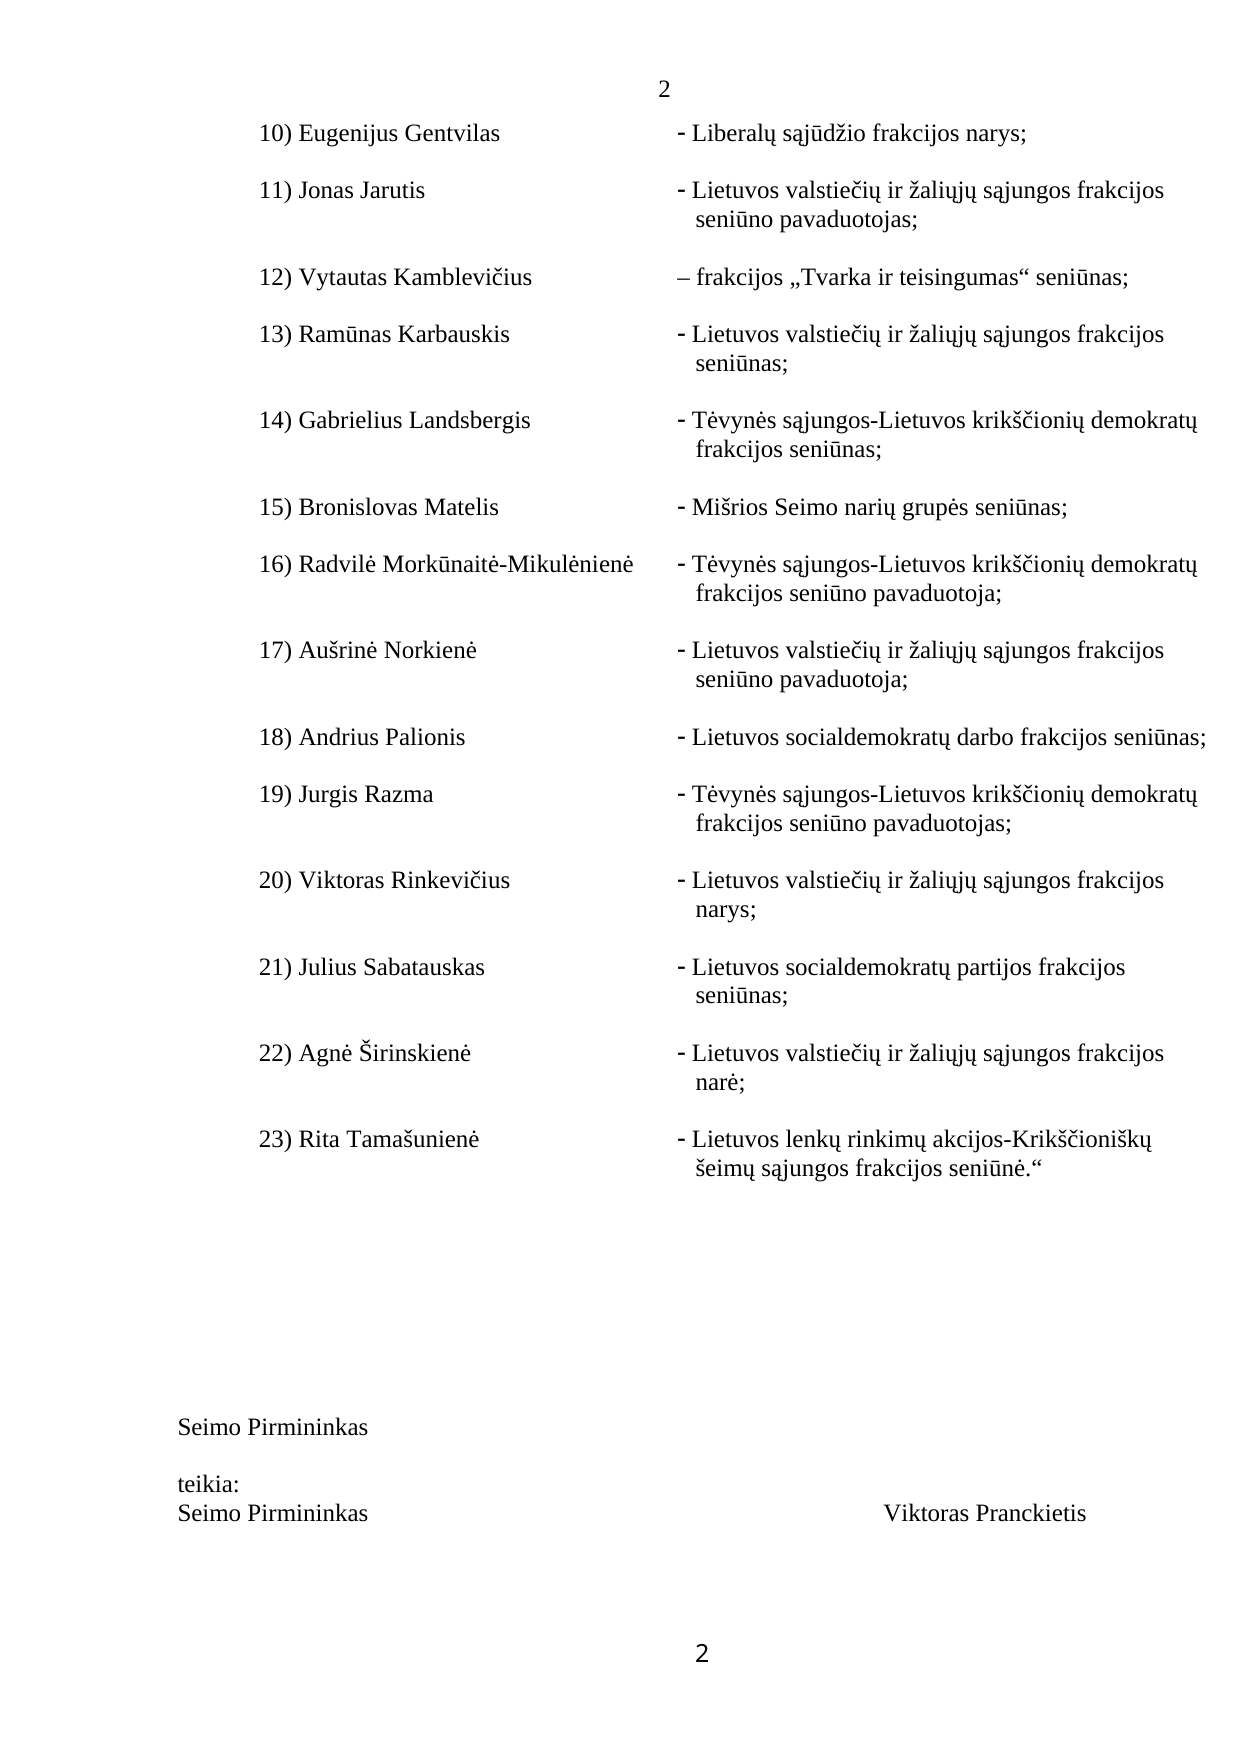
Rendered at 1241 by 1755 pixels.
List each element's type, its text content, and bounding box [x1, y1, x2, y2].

table_cell  Lietuvos valstiečių ir žaliųjų sąjungos frakcijos narė; [666, 1038, 1223, 1124]
table_cell  Liberalų sąjūdžio frakcijos narys; [666, 118, 1223, 176]
table_cell 23) Rita Tamašunienė [248, 1124, 666, 1211]
table_cell [248, 1009, 666, 1038]
table_cell 10) Eugenijus Gentvilas [248, 118, 666, 176]
table_cell  Mišrios Seimo narių grupės seniūnas; [666, 492, 1223, 549]
table_cell  Lietuvos valstiečių ir žaliųjų sąjungos frakcijos seniūnas; [666, 319, 1223, 406]
table_cell 13) Ramūnas Karbauskis [248, 319, 666, 406]
table_cell  Lietuvos valstiečių ir žaliųjų sąjungos frakcijos seniūno pavaduotoja; [666, 636, 1223, 722]
table_cell  Tėvynės sąjungos-Lietuvos krikščionių demokratų frakcijos seniūno pavaduotojas;  Lietuvos valstiečių ir žaliųjų sąjungos frakcijos narys;  Lietuvos socialdemokratų partijos frakcijos seniūnas; [666, 779, 1223, 1009]
text teikia: [177, 1469, 1152, 1498]
table_cell 15) Bronislovas Matelis [248, 492, 666, 549]
text Seimo Pirmininkas [177, 1412, 1152, 1441]
table_cell  Lietuvos lenkų rinkimų akcijos-Krikščioniškų šeimų sąjungos frakcijos seniūnė.“ [666, 1124, 1223, 1211]
table_cell 16) Radvilė Morkūnaitė-Mikulėnienė [248, 549, 666, 636]
table_cell  Lietuvos socialdemokratų darbo frakcijos seniūnas; [666, 722, 1223, 779]
table_cell 19) Jurgis Razma 20) Viktoras Rinkevičius 21) Julius Sabatauskas [248, 779, 666, 1009]
table_cell  Lietuvos valstiečių ir žaliųjų sąjungos frakcijos seniūno pavaduotojas; – frakcijos „Tvarka ir teisingumas“ seniūnas; [666, 176, 1223, 319]
table_cell 11) Jonas Jarutis 12) Vytautas Kamblevičius [248, 176, 666, 319]
table_cell 22) Agnė Širinskienė [248, 1038, 666, 1124]
table_cell 18) Andrius Palionis [248, 722, 666, 779]
table_cell  Tėvynės sąjungos-Lietuvos krikščionių demokratų frakcijos seniūnas; [666, 406, 1223, 492]
text Seimo Pirmininkas Viktoras Pranckietis [177, 1498, 1152, 1527]
table_cell  Tėvynės sąjungos-Lietuvos krikščionių demokratų frakcijos seniūno pavaduotoja; [666, 549, 1223, 636]
table_cell 14) Gabrielius Landsbergis [248, 406, 666, 492]
table_cell [666, 1009, 1223, 1038]
table_cell 17) Aušrinė Norkienė [248, 636, 666, 722]
